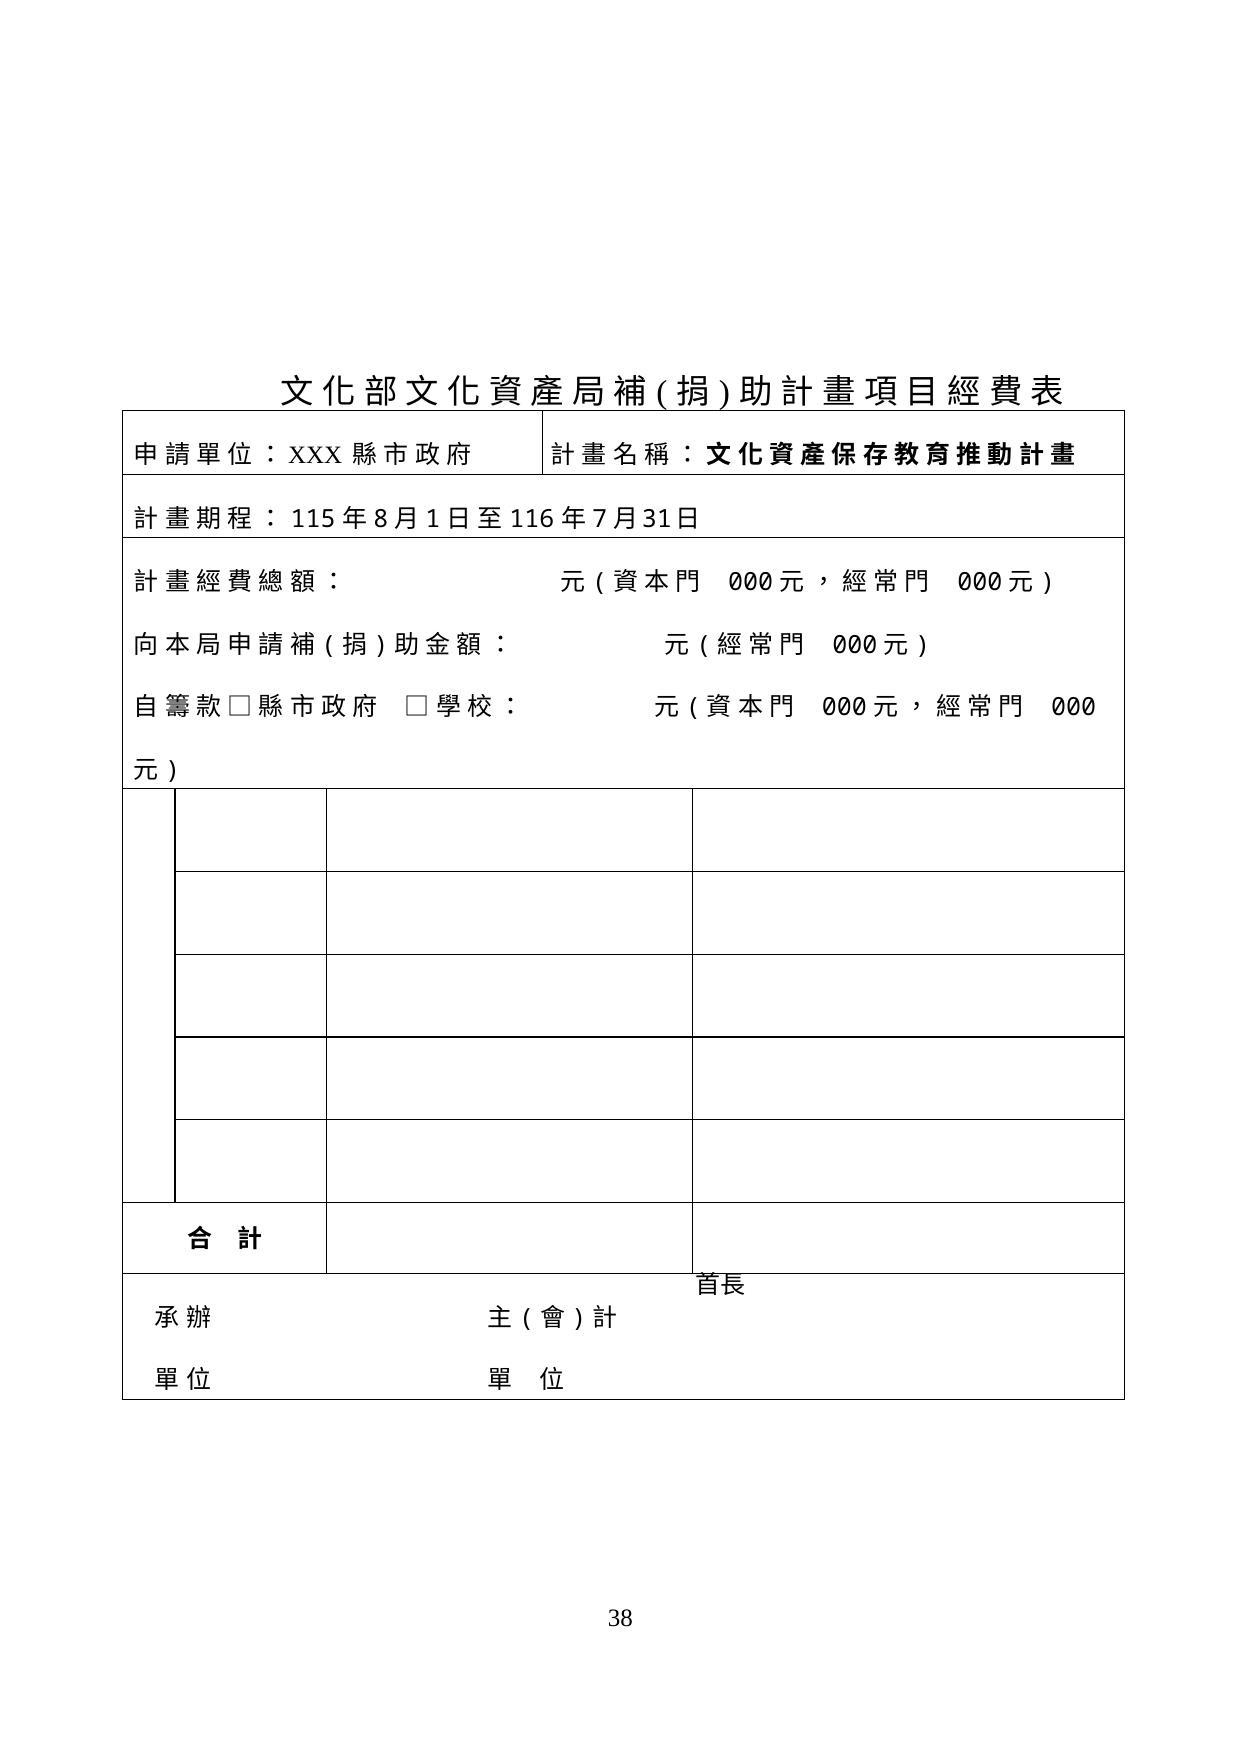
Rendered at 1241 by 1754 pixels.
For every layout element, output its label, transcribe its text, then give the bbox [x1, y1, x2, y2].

table_cell [176, 955, 326, 1036]
table_cell [327, 872, 692, 954]
table_cell 計畫名稱：文化資產保存教育推動計畫 [543, 411, 1124, 474]
table_cell [176, 789, 326, 871]
table_header [543, 285, 745, 348]
table_cell [176, 1038, 326, 1119]
table_header [327, 285, 543, 348]
table_cell [693, 1120, 1124, 1202]
table_cell [693, 789, 1124, 871]
table_cell [327, 1120, 692, 1202]
table_cell 計畫經費總額： 元(資本門 000元，經常門 000元) 向本局申請補(捐)助金額： 元(經常門 000元) 自籌款□縣市政府 □學校： 元(資本門 000元，經常門 000元) [123, 538, 1124, 788]
table_cell [123, 348, 131, 410]
table_cell [327, 1038, 692, 1119]
table_cell 申請單位：XXX 縣市政府 [123, 411, 542, 474]
table_cell [327, 955, 692, 1036]
table_cell [176, 1120, 326, 1202]
table_cell [693, 872, 1124, 954]
table_cell 文化部文化資產局補(捐)助計畫項目經費表 [131, 348, 1124, 410]
table_cell [693, 1203, 1124, 1273]
table_cell 計畫期程：115年8月1日至116年7月31日 [123, 475, 1124, 537]
table_cell [693, 1038, 1124, 1119]
table_cell 合 計 [123, 1203, 326, 1273]
table_cell 首長 [692, 1274, 1124, 1399]
table_cell [123, 789, 174, 1202]
table_cell [176, 872, 326, 954]
table_cell [327, 1203, 692, 1273]
table_header [745, 285, 1124, 348]
table_cell [327, 789, 692, 871]
table_header [131, 285, 327, 348]
table_cell 承辦 主(會)計 單位 單 位 [123, 1274, 692, 1399]
table_header [123, 285, 131, 348]
table_cell [693, 955, 1124, 1036]
